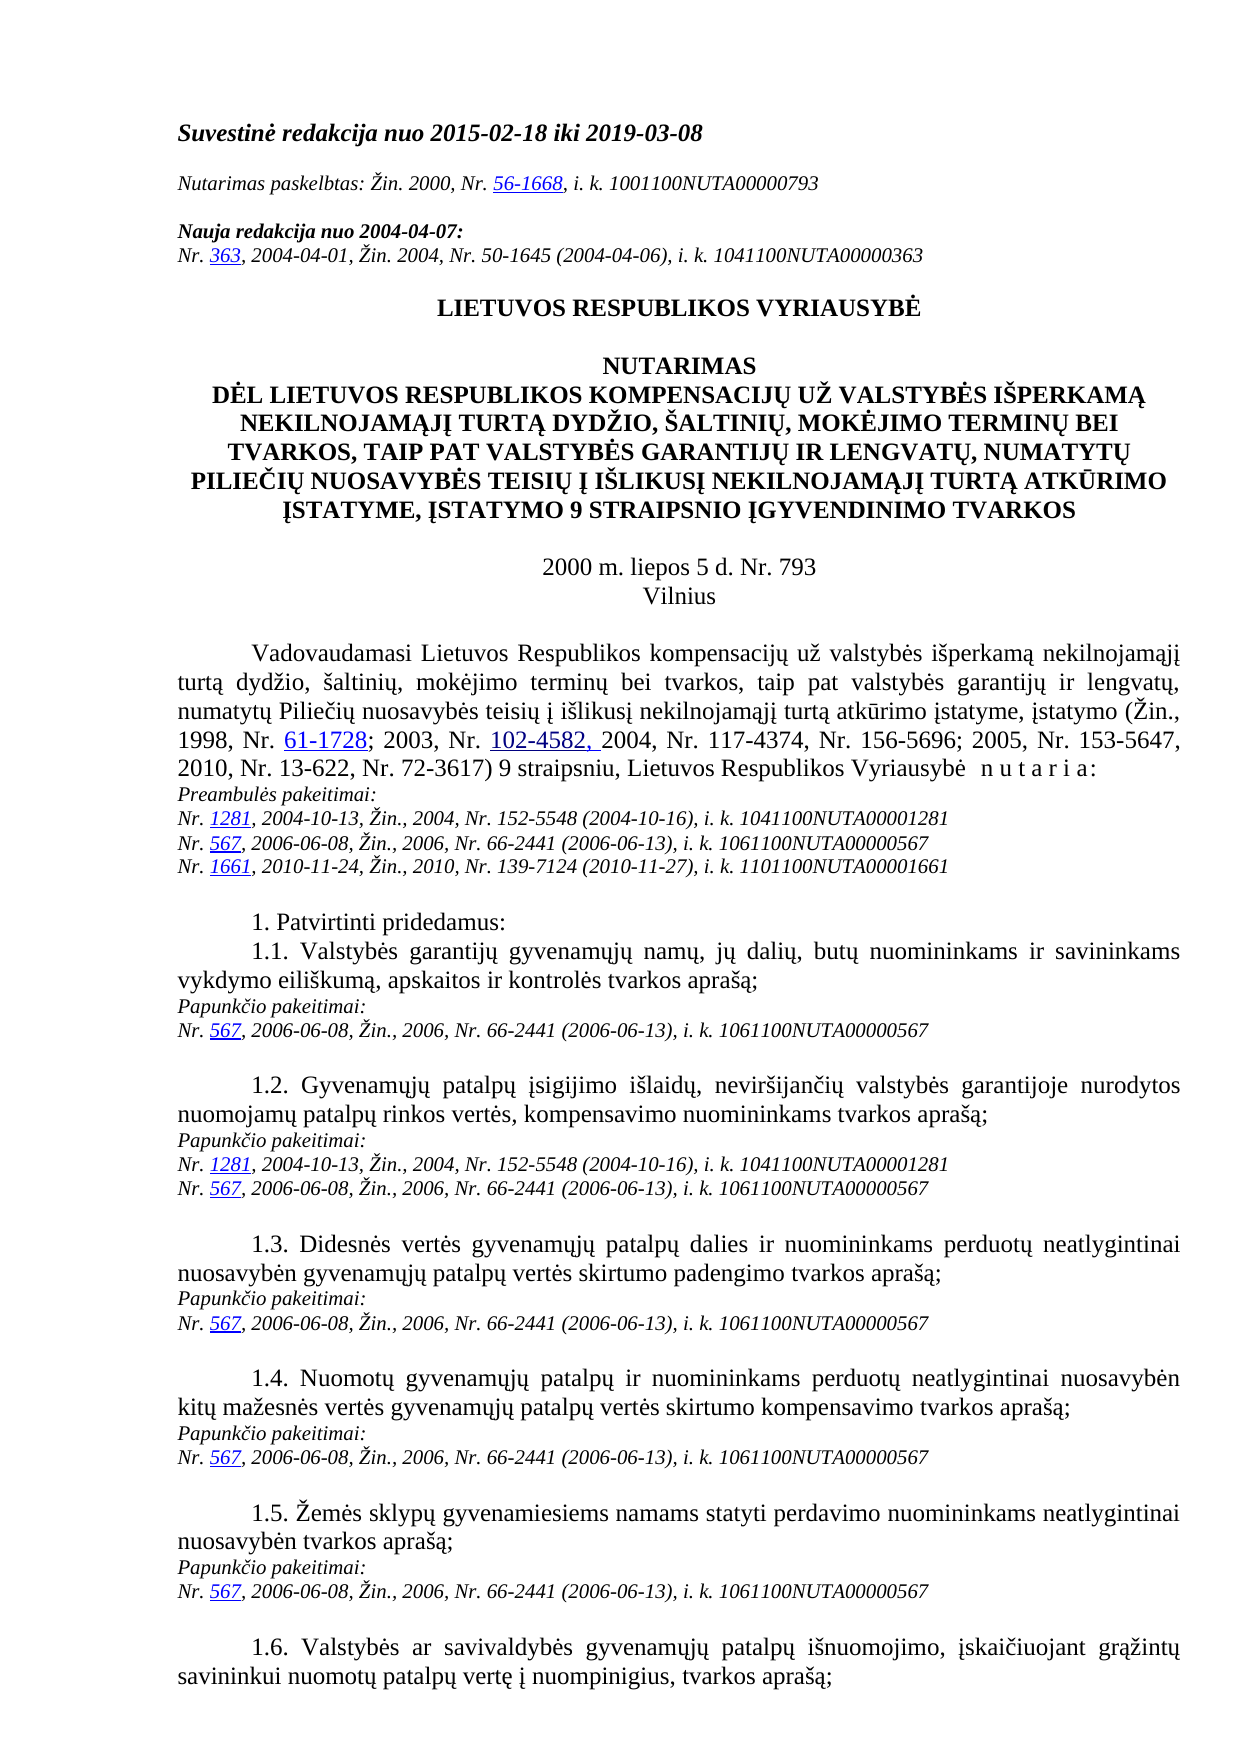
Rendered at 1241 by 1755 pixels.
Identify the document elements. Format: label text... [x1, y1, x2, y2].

text Papunkčio pakeitimai: [177, 1555, 1181, 1579]
text Papunkčio pakeitimai: [177, 1286, 1181, 1310]
text NUTARIMAS [177, 351, 1181, 380]
text Nr. 567, 2006-06-08, Žin., 2006, Nr. 66-2441 (2006-06-13), i. k. 1061100NUTA00000567 [177, 1579, 1181, 1603]
text 2000 m. liepos 5 d. Nr. 793 [177, 552, 1181, 581]
text Nutarimas paskelbtas: Žin. 2000, Nr. 56-1668, i. k. 1001100NUTA00000793 [177, 171, 1181, 195]
text Papunkčio pakeitimai: [177, 993, 1181, 1018]
text Nr. 1661, 2010-11-24, Žin., 2010, Nr. 139-7124 (2010-11-27), i. k. 1101100NUTA00001661 [177, 854, 1181, 878]
text Vadovaudamasi Lietuvos Respublikos kompensacijų už valstybės išperkamą nekilnojamąjį turtą dydžio, šaltinių, mokėjimo terminų bei tvarkos, taip pat valstybės garantijų ir lengvatų, numatytų Piliečių nuosavybės teisių į išlikusį nekilnojamąjį turtą atkūrimo įstatyme, įstatymo (Žin., 1998, Nr. 61-1728; 2003, Nr. 102-4582, 2004, Nr. 117-4374, Nr. 156-5696; 2005, Nr. 153-5647, 2010, Nr. 13-622, Nr. 72-3617) 9 straipsniu, Lietuvos Respublikos Vyriausybė nutaria: [177, 638, 1181, 782]
text Nr. 567, 2006-06-08, Žin., 2006, Nr. 66-2441 (2006-06-13), i. k. 1061100NUTA00000567 [177, 830, 1181, 854]
text Nr. 1281, 2004-10-13, Žin., 2004, Nr. 152-5548 (2004-10-16), i. k. 1041100NUTA00001281 [177, 806, 1181, 830]
text 1.4. Nuomotų gyvenamųjų patalpų ir nuomininkams perduotų neatlygintinai nuosavybėn kitų mažesnės vertės gyvenamųjų patalpų vertės skirtumo kompensavimo tvarkos aprašą; [177, 1363, 1181, 1421]
text LIETUVOS RESPUBLIKOS VYRIAUSYBĖ [177, 293, 1181, 322]
text Nr. 567, 2006-06-08, Žin., 2006, Nr. 66-2441 (2006-06-13), i. k. 1061100NUTA00000567 [177, 1445, 1181, 1469]
text Vilnius [177, 581, 1181, 610]
text DĖL LIETUVOS RESPUBLIKOS KOMPENSACIJŲ UŽ VALSTYBĖS IŠPERKAMĄ NEKILNOJAMĄJĮ TURTĄ DYDŽIO, ŠALTINIŲ, MOKĖJIMO TERMINŲ BEI TVARKOS, TAIP PAT valstybės GARANTIJŲ IR LENGVATŲ, NUMATYTŲ PILIEČIŲ NUOSAVYBĖS TEISIŲ Į IŠLIKUSĮ NEKILNOJAMĄJĮ TURTĄ ATKŪRIMO ĮSTATYME, ĮSTATYMO 9 STRAIPSNIO ĮGYVENDINIMO TVARKOS [177, 380, 1181, 523]
text Nr. 363, 2004-04-01, Žin. 2004, Nr. 50-1645 (2004-04-06), i. k. 1041100NUTA00000363 [177, 243, 1181, 267]
text Nr. 567, 2006-06-08, Žin., 2006, Nr. 66-2441 (2006-06-13), i. k. 1061100NUTA00000567 [177, 1018, 1181, 1042]
text Nauja redakcija nuo 2004-04-07: [177, 219, 1181, 243]
text 1.1. Valstybės garantijų gyvenamųjų namų, jų dalių, butų nuomininkams ir savininkams vykdymo eiliškumą, apskaitos ir kontrolės tvarkos aprašą; [177, 936, 1181, 993]
text 1.6. Valstybės ar savivaldybės gyvenamųjų patalpų išnuomojimo, įskaičiuojant grąžintų savininkui nuomotų patalpų vertę į nuompinigius, tvarkos aprašą; [177, 1632, 1181, 1689]
text Suvestinė redakcija nuo 2015-02-18 iki 2019-03-08 [177, 118, 1181, 147]
text 1.2. Gyvenamųjų patalpų įsigijimo išlaidų, neviršijančių valstybės garantijoje nurodytos nuomojamų patalpų rinkos vertės, kompensavimo nuomininkams tvarkos aprašą; [177, 1070, 1181, 1128]
text 1.3. Didesnės vertės gyvenamųjų patalpų dalies ir nuomininkams perduotų neatlygintinai nuosavybėn gyvenamųjų patalpų vertės skirtumo padengimo tvarkos aprašą; [177, 1229, 1181, 1286]
text Papunkčio pakeitimai: [177, 1128, 1181, 1152]
text Nr. 1281, 2004-10-13, Žin., 2004, Nr. 152-5548 (2004-10-16), i. k. 1041100NUTA00001281 [177, 1152, 1181, 1176]
text Nr. 567, 2006-06-08, Žin., 2006, Nr. 66-2441 (2006-06-13), i. k. 1061100NUTA00000567 [177, 1176, 1181, 1200]
text Nr. 567, 2006-06-08, Žin., 2006, Nr. 66-2441 (2006-06-13), i. k. 1061100NUTA00000567 [177, 1310, 1181, 1334]
text 1. Patvirtinti pridedamus: [177, 907, 1181, 936]
text Preambulės pakeitimai: [177, 782, 1181, 806]
text 1.5. Žemės sklypų gyvenamiesiems namams statyti perdavimo nuomininkams neatlygintinai nuosavybėn tvarkos aprašą; [177, 1498, 1181, 1555]
text Papunkčio pakeitimai: [177, 1421, 1181, 1445]
